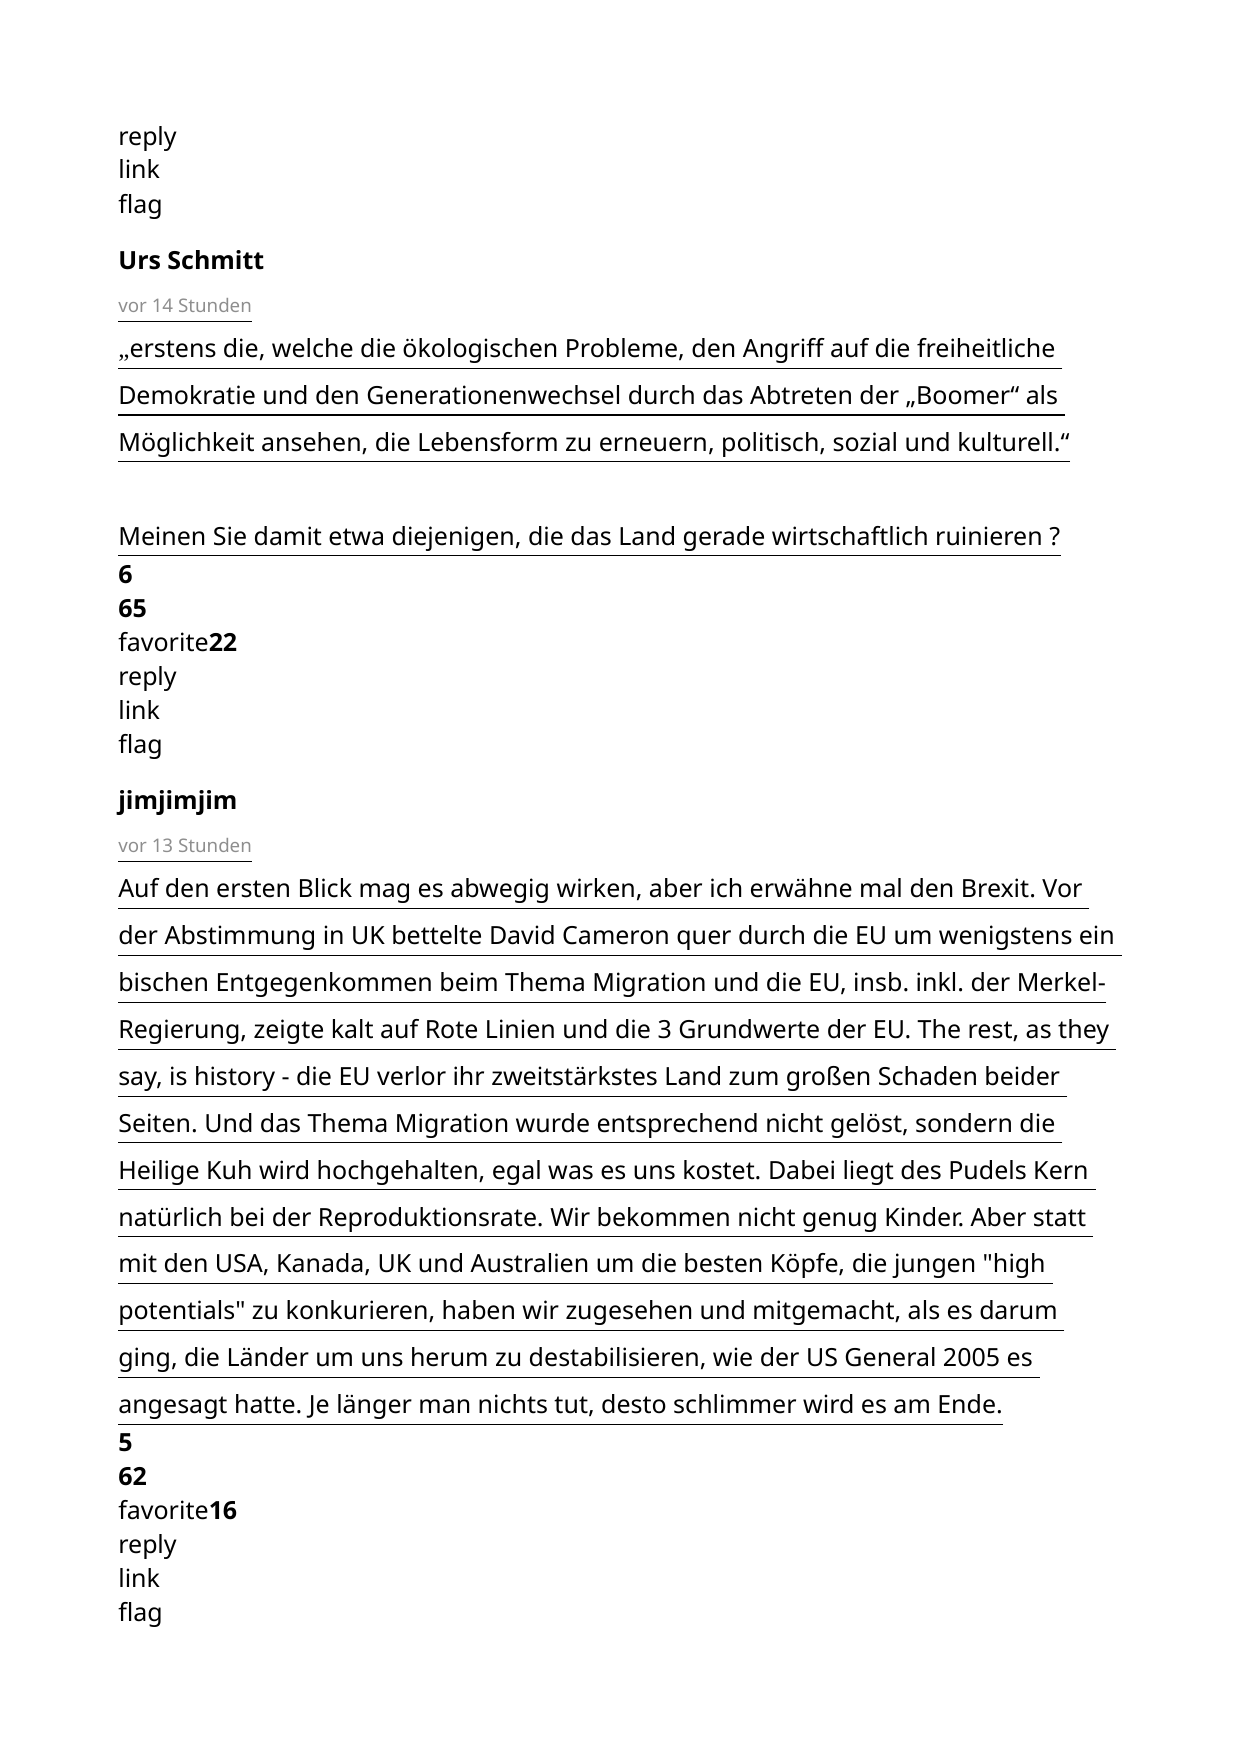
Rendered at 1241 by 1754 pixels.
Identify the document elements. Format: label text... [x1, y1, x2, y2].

text favorite22 [118, 624, 1122, 658]
text flag [118, 727, 1122, 761]
text reply [118, 658, 1122, 692]
text reply [118, 118, 1122, 152]
text link [118, 152, 1122, 186]
text Auf den ersten Blick mag es abwegig wirken, aber ich erwähne mal den Brexit. Vor der Abstimmung in UK bettelte David Cameron quer durch die EU um wenigstens ein [118, 862, 1122, 955]
text flag [118, 1595, 1122, 1629]
text „erstens die, welche die ökologischen Probleme, den Angriff auf die freiheitliche Demokratie und den Generationenwechsel durch das Abtreten der „Boomer“ als Möglichkeit ansehen, die Lebensform zu erneuern, politisch, sozial und kulturell.“ Meinen Sie damit etwa diejenigen, die das Land gerade wirtschaftlich ruinieren ? [118, 322, 1122, 556]
text favorite16 [118, 1493, 1122, 1527]
text link [118, 1561, 1122, 1595]
text 5 [118, 1425, 1122, 1459]
text bischen Entgegenkommen beim Thema Migration und die EU, insb. inkl. der Merkel-Regierung, zeigte kalt auf Rote Linien und die 3 Grundwerte der EU. The rest, as they say, is history - die EU verlor ihr zweitstärkstes Land zum großen Schaden beider Seiten. Und das Thema Migration wurde entsprechend nicht gelöst, sondern die Heilige Kuh wird hochgehalten, egal was es uns kostet. Dabei liegt des Pudels Kern natürlich bei der Reproduktionsrate. Wir bekommen nicht genug Kinder. Aber statt mit den USA, Kanada, UK und Australien um die besten Köpfe, die jungen "high potentials" zu konkurieren, haben wir zugesehen und mitgemacht, als es darum ging, die Länder um uns herum zu destabilisieren, wie der US General 2005 es angesagt hatte. Je länger man nichts tut, desto schlimmer wird es am Ende. [118, 956, 1122, 1425]
text vor 14 Stunden [118, 292, 1122, 322]
text Urs Schmitt [118, 236, 1114, 277]
text link [118, 692, 1122, 727]
text flag [118, 186, 1122, 220]
text 62 [118, 1459, 1122, 1493]
text vor 13 Stunden [118, 832, 1122, 862]
text 6 [118, 556, 1122, 590]
text jimjimjim [118, 776, 1114, 817]
text 65 [118, 590, 1122, 624]
text reply [118, 1527, 1122, 1561]
